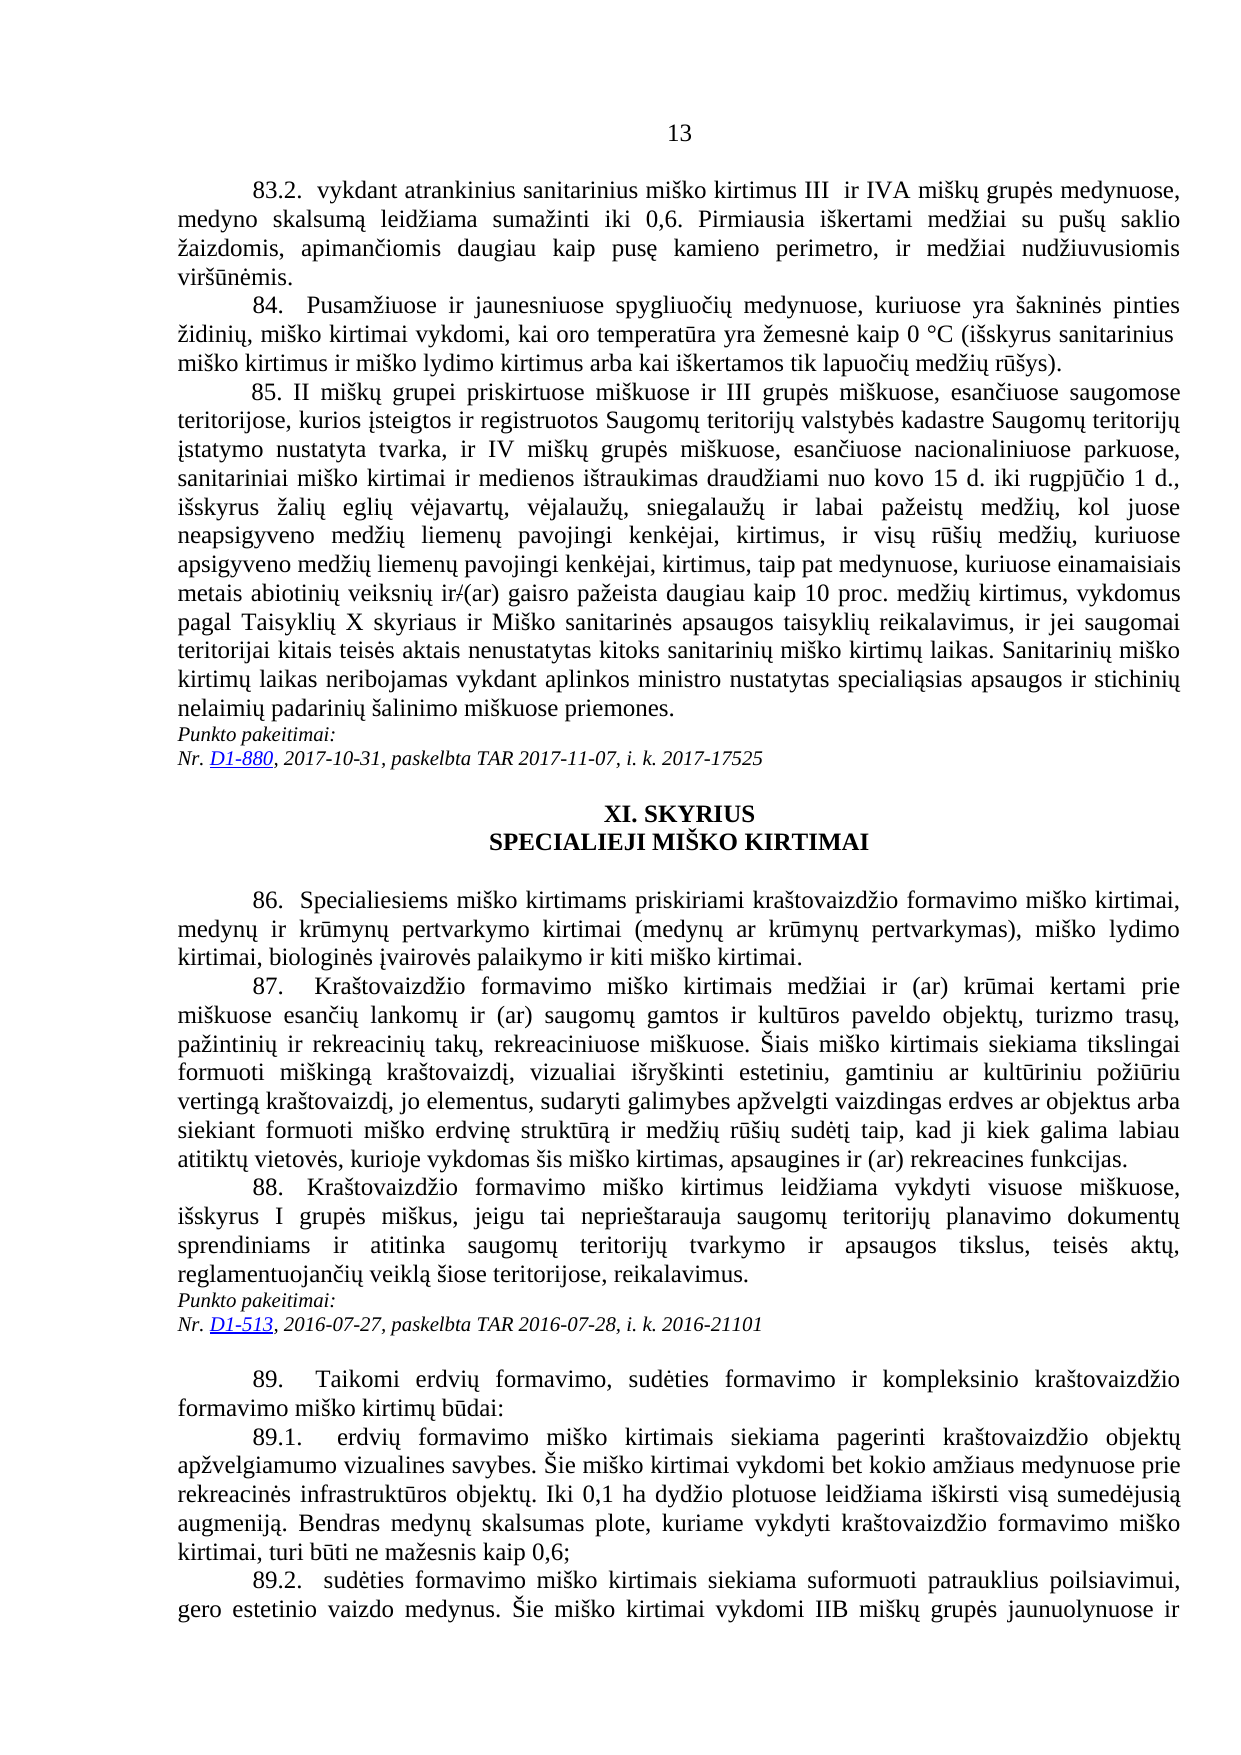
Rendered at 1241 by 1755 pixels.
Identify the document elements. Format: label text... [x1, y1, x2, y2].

text 86. Specialiesiems miško kirtimams priskiriami kraštovaizdžio formavimo miško kirtimai, medynų ir krūmynų pertvarkymo kirtimai (medynų ar krūmynų pertvarkymas), miško lydimo kirtimai, biologinės įvairovės palaikymo ir kiti miško kirtimai. [177, 885, 1181, 971]
text 84. Pusamžiuose ir jaunesniuose spygliuočių medynuose, kuriuose yra šakninės pinties židinių, miško kirtimai vykdomi, kai oro temperatūra yra žemesnė kaip 0 °C (išskyrus sanitarinius miško kirtimus ir miško lydimo kirtimus arba kai iškertamos tik lapuočių medžių rūšys). [177, 291, 1181, 377]
text 89.2. sudėties formavimo miško kirtimais siekiama suformuoti patrauklius poilsiavimui, gero estetinio vaizdo medynus. Šie miško kirtimai vykdomi IIB miškų grupės jaunuolynuose ir [177, 1566, 1181, 1623]
text SPECIALIEJI MIŠKO KIRTIMAI [177, 827, 1181, 856]
text Punkto pakeitimai: [177, 1287, 1181, 1312]
text Nr. D1-880, 2017-10-31, paskelbta TAR 2017-11-07, i. k. 2017-17525 [177, 746, 1181, 770]
text 88. Kraštovaizdžio formavimo miško kirtimus leidžiama vykdyti visuose miškuose, išskyrus I grupės miškus, jeigu tai neprieštarauja saugomų teritorijų planavimo dokumentų sprendiniams ir atitinka saugomų teritorijų tvarkymo ir apsaugos tikslus, teisės aktų, reglamentuojančių veiklą šiose teritorijose, reikalavimus. [177, 1172, 1181, 1287]
text 83.2. vykdant atrankinius sanitarinius miško kirtimus III ir IVA miškų grupės medynuose, medyno skalsumą leidžiama sumažinti iki 0,6. Pirmiausia iškertami medžiai su pušų saklio žaizdomis, apimančiomis daugiau kaip pusę kamieno perimetro, ir medžiai nudžiuvusiomis viršūnėmis. [177, 176, 1181, 291]
text 89. Taikomi erdvių formavimo, sudėties formavimo ir kompleksinio kraštovaizdžio formavimo miško kirtimų būdai: [177, 1364, 1181, 1422]
text Punkto pakeitimai: [177, 722, 1181, 746]
text Nr. D1-513, 2016-07-27, paskelbta TAR 2016-07-28, i. k. 2016-21101 [177, 1312, 1181, 1336]
text 85. II miškų grupei priskirtuose miškuose ir III grupės miškuose, esančiuose saugomose teritorijose, kurios įsteigtos ir registruotos Saugomų teritorijų valstybės kadastre Saugomų teritorijų įstatymo nustatyta tvarka, ir IV miškų grupės miškuose, esančiuose nacionaliniuose parkuose, sanitariniai miško kirtimai ir medienos ištraukimas draudžiami nuo kovo 15 d. iki rugpjūčio 1 d., išskyrus žalių eglių vėjavartų, vėjalaužų, sniegalaužų ir labai pažeistų medžių, kol juose neapsigyveno medžių liemenų pavojingi kenkėjai, kirtimus, ir visų rūšių medžių, kuriuose apsigyveno medžių liemenų pavojingi kenkėjai, kirtimus, taip pat medynuose, kuriuose einamaisiais metais abiotinių veiksnių ir/(ar) gaisro pažeista daugiau kaip 10 proc. medžių kirtimus, vykdomus pagal Taisyklių X skyriaus ir Miško sanitarinės apsaugos taisyklių reikalavimus, ir jei saugomai teritorijai kitais teisės aktais nenustatytas kitoks sanitarinių miško kirtimų laikas. Sanitarinių miško kirtimų laikas neribojamas vykdant aplinkos ministro nustatytas specialiąsias apsaugos ir stichinių nelaimių padarinių šalinimo miškuose priemones. [177, 377, 1181, 722]
text 89.1. erdvių formavimo miško kirtimais siekiama pagerinti kraštovaizdžio objektų apžvelgiamumo vizualines savybes. Šie miško kirtimai vykdomi bet kokio amžiaus medynuose prie rekreacinės infrastruktūros objektų. Iki 0,1 ha dydžio plotuose leidžiama iškirsti visą sumedėjusią augmeniją. Bendras medynų skalsumas plote, kuriame vykdyti kraštovaizdžio formavimo miško kirtimai, turi būti ne mažesnis kaip 0,6; [177, 1422, 1181, 1566]
text XI. skyrius [177, 799, 1181, 827]
text 87. Kraštovaizdžio formavimo miško kirtimais medžiai ir (ar) krūmai kertami prie miškuose esančių lankomų ir (ar) saugomų gamtos ir kultūros paveldo objektų, turizmo trasų, pažintinių ir rekreacinių takų, rekreaciniuose miškuose. Šiais miško kirtimais siekiama tikslingai formuoti miškingą kraštovaizdį, vizualiai išryškinti estetiniu, gamtiniu ar kultūriniu požiūriu vertingą kraštovaizdį, jo elementus, sudaryti galimybes apžvelgti vaizdingas erdves ar objektus arba siekiant formuoti miško erdvinę struktūrą ir medžių rūšių sudėtį taip, kad ji kiek galima labiau atitiktų vietovės, kurioje vykdomas šis miško kirtimas, apsaugines ir (ar) rekreacines funkcijas. [177, 971, 1181, 1172]
